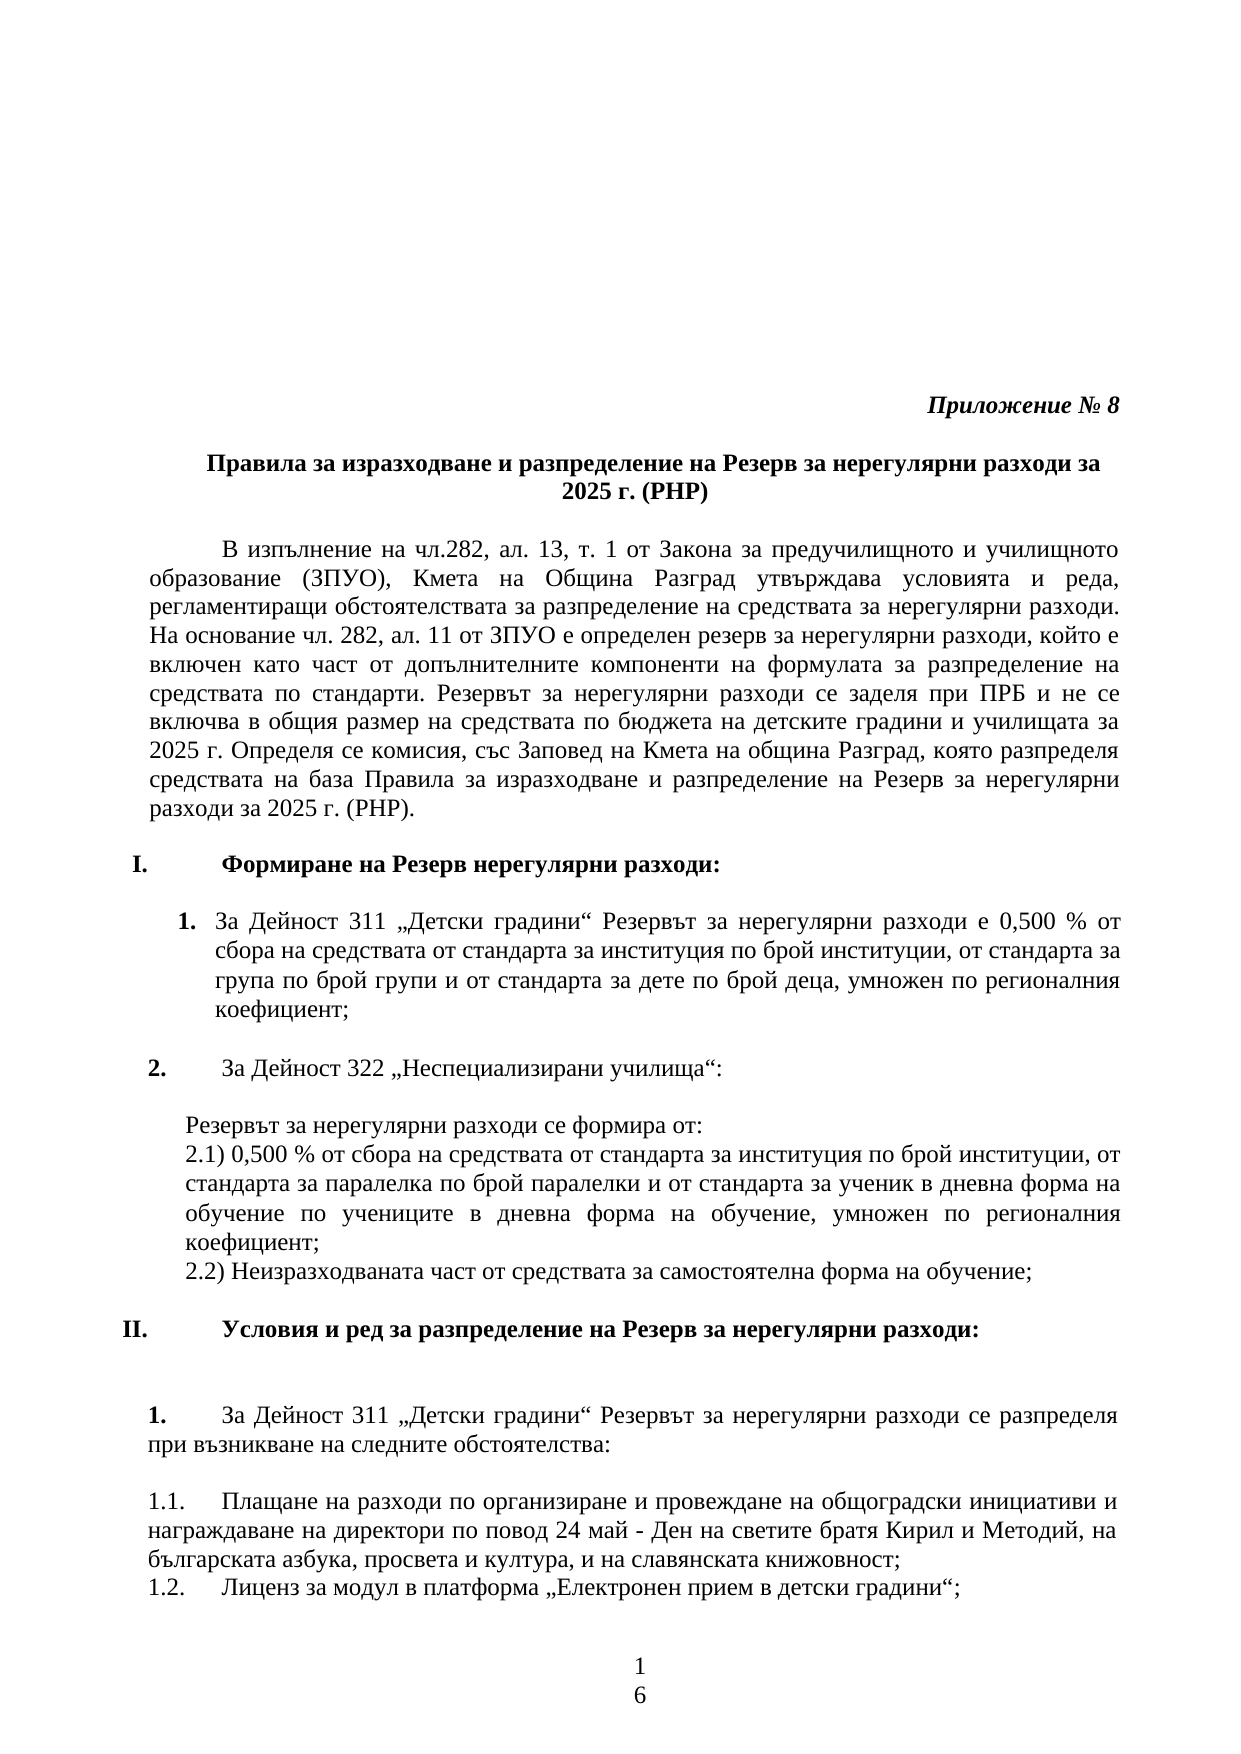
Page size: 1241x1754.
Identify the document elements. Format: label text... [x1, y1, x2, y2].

list За Дейност 311 „Детски градини“ Резервът за нерегулярни разходи се разпределя при възникване на следните обстоятелства: [148, 1400, 1118, 1457]
list За Дейност 311 „Детски градини“ Резервът за нерегулярни разходи е 0,500 % от сбора на средствата от стандарта за институция по брой институции, от стандарта за група по брой групи и от стандарта за дете по брой деца, умножен по регионалния коефициент; [177, 906, 1122, 1023]
text Приложение № 8 [148, 390, 1122, 419]
list Плащане на разходи по организиране и провеждане на общоградски инициативи и награждаване на директори по повод 24 май - Ден на светите братя Кирил и Методий, на българската азбука, просвета и култура, и на славянската книжовност; [148, 1486, 1118, 1572]
text 2.1) 0,500 % от сбора на средствата от стандарта за институция по брой институции, от стандарта за паралелка по брой паралелки и от стандарта за ученик в дневна форма на обучение по учениците в дневна форма на обучение, умножен по регионалния коефициент; [185, 1139, 1122, 1256]
list За Дейност 322 „Неспециализирани училища“: [148, 1053, 1121, 1082]
text 2.2) Неизразходваната част от средствата за самостоятелна форма на обучение; [185, 1256, 1121, 1285]
list Лиценз за модул в платформа „Електронен прием в детски градини“; [148, 1572, 1118, 1601]
text Правила за изразходване и разпределение на Резерв за нерегулярни разходи за 2025 г. (РНР) [148, 448, 1122, 505]
list Формиране на Резерв нерегулярни разходи: [148, 849, 1121, 878]
text Резервът за нерегулярни разходи се формира от: [148, 1110, 1122, 1138]
list Условия и ред за разпределение на Резерв за нерегулярни разходи: [148, 1314, 1118, 1342]
text В изпълнение на чл.282, ал. 13, т. 1 от Закона за предучилищното и училищното образование (ЗПУО), Кмета на Община Разград утвърждава условията и реда, регламентиращи обстоятелствата за разпределение на средствата за нерегулярни разходи. На основание чл. 282, ал. 11 от ЗПУО е определен резерв за нерегулярни разходи, който е включен като част от допълнителните компоненти на формулата за разпределение на средствата по стандарти. Резервът за нерегулярни разходи се заделя при ПРБ и не се включва в общия размер на средствата по бюджета на детските градини и училищата за 2025 г. Определя се комисия, със Заповед на Кмета на община Разград, която разпределя средствата на база Правила за изразходване и разпределение на Резерв за нерегулярни разходи за 2025 г. (РНР). [149, 534, 1121, 821]
